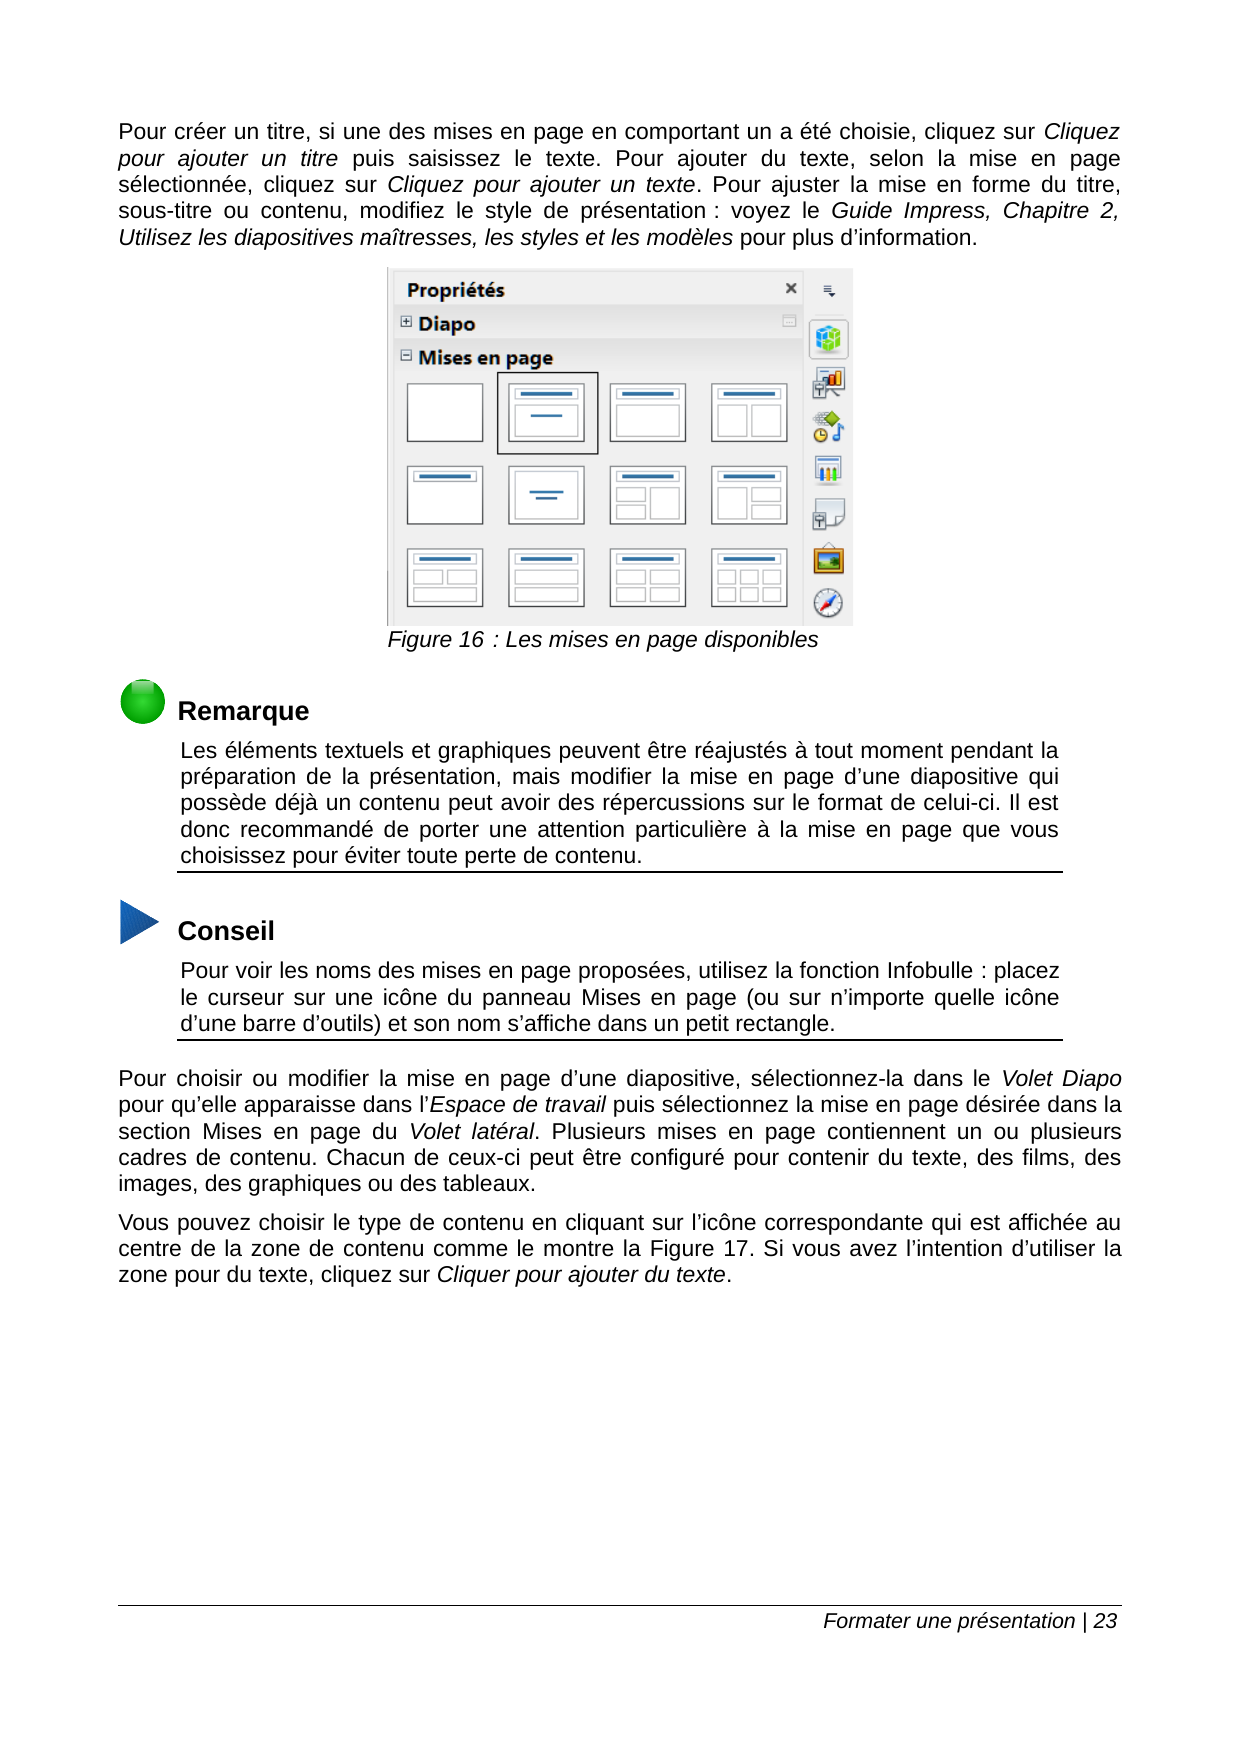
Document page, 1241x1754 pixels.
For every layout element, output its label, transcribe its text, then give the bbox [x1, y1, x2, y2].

text Vous pouvez choisir le type de contenu en cliquant sur l’icône correspondante qui est affichée au centre de la zone de contenu comme le montre la Figure 17. Si vous avez l’intention d’utiliser la zone pour du texte, cliquez sur Cliquer pour ajouter du texte. [118, 1208, 1122, 1287]
subtitle Conseil [118, 897, 1122, 947]
text Pour choisir ou modifier la mise en page d’une diapositive, sélectionnez-la dans le Volet Diapo pour qu’elle apparaisse dans l’Espace de travail puis sélectionnez la mise en page désirée dans la section Mises en page du Volet latéral. Plusieurs mises en page contiennent un ou plusieurs cadres de contenu. Chacun de ceux-ci peut être configuré pour contenir du texte, des films, des images, des graphiques ou des tableaux. [118, 1065, 1122, 1197]
text Les éléments textuels et graphiques peuvent être réajustés à tout moment pendant la préparation de la présentation, mais modifier la mise en page d’une diapositive qui possède déjà un contenu peut avoir des répercussions sur le format de celui-ci. Il est donc recommandé de porter une attention particulière à la mise en page que vous choisissez pour éviter toute perte de contenu. [177, 734, 1063, 871]
picture [387, 267, 854, 626]
text Pour créer un titre, si une des mises en page en comportant un a été choisie, cliquez sur Cliquez pour ajouter un titre puis saisissez le texte. Pour ajouter du texte, selon la mise en page sélectionnée, cliquez sur Cliquez pour ajouter un texte. Pour ajuster la mise en forme du titre, sous-titre ou contenu, modifiez le style de présentation : voyez le Guide Impress, Chapitre 2, Utilisez les diapositives maîtresses, les styles et les modèles pour plus d’information. [118, 118, 1122, 250]
text Pour voir les noms des mises en page proposées, utilisez la fonction Infobulle : placez le curseur sur une icône du panneau Mises en page (ou sur n’importe quelle icône d’une barre d’outils) et son nom s’affiche dans un petit rectangle. [177, 954, 1063, 1039]
subtitle Remarque [118, 677, 1122, 726]
text Figure 16 : Les mises en page disponibles [387, 626, 853, 652]
